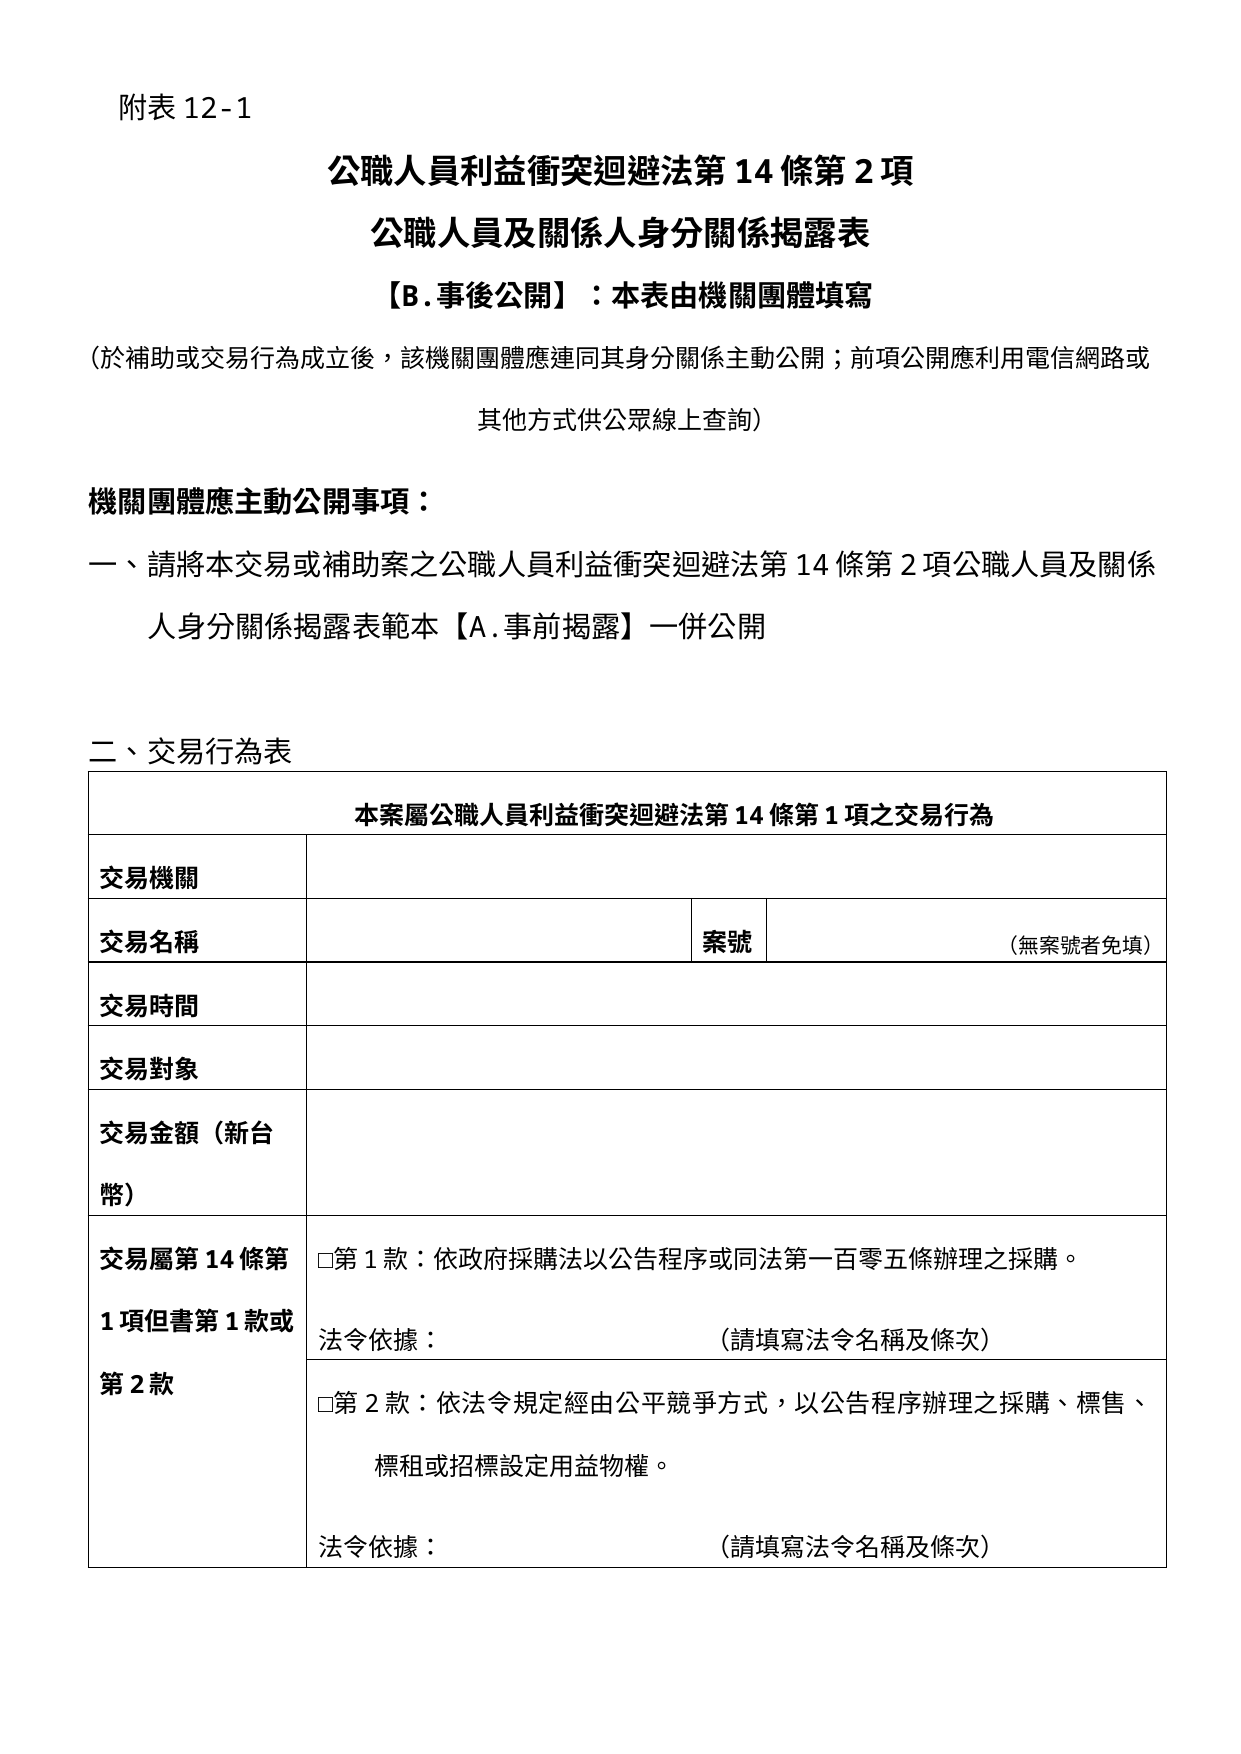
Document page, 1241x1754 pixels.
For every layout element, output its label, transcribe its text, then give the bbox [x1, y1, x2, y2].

text 機關團體應主動公開事項： [88, 458, 1231, 521]
table_cell [307, 963, 1166, 1025]
text （於補助或交易行為成立後，該機關團體應連同其身分關係主動公開；前項公開應利用電信網路或其他方式供公眾線上查詢） [74, 314, 1152, 439]
table_cell 交易名稱 [89, 899, 306, 961]
table_header 本案屬公職人員利益衝突迴避法第14條第1項之交易行為 [89, 772, 1166, 834]
text 附表12-1 [118, 64, 1122, 127]
table_cell （無案號者免填） [767, 899, 1166, 961]
table_cell 交易機關 [89, 835, 306, 898]
text 公職人員及關係人身分關係揭露表 [118, 189, 1122, 252]
table_cell 交易金額（新台幣） [89, 1090, 306, 1214]
table_cell 交易屬第14條第1項但書第1款或第2款 [89, 1216, 306, 1567]
table_cell [307, 1090, 1166, 1214]
text 公職人員利益衝突迴避法第14條第2項 [118, 127, 1122, 189]
table_cell [307, 1026, 1166, 1088]
table_cell □第2款：依法令規定經由公平競爭方式，以公告程序辦理之採購、標售、標租或招標設定用益物權。 法令依據： （請填寫法令名稱及條次） [307, 1360, 1166, 1567]
table_cell [307, 835, 1166, 898]
table_cell □第1款：依政府採購法以公告程序或同法第一百零五條辦理之採購。 法令依據： （請填寫法令名稱及條次） [307, 1216, 1166, 1359]
table_cell 案號 [692, 899, 766, 961]
text 【B.事後公開】：本表由機關團體填寫 [15, 252, 1231, 314]
table_cell 交易時間 [89, 963, 306, 1025]
table_cell [307, 899, 691, 961]
table_cell 交易對象 [89, 1026, 306, 1088]
text 二、交易行為表 [88, 708, 1231, 771]
text 一、請將本交易或補助案之公職人員利益衝突迴避法第14條第2項公職人員及關係人身分關係揭露表範本【A.事前揭露】一併公開 [88, 521, 1181, 646]
